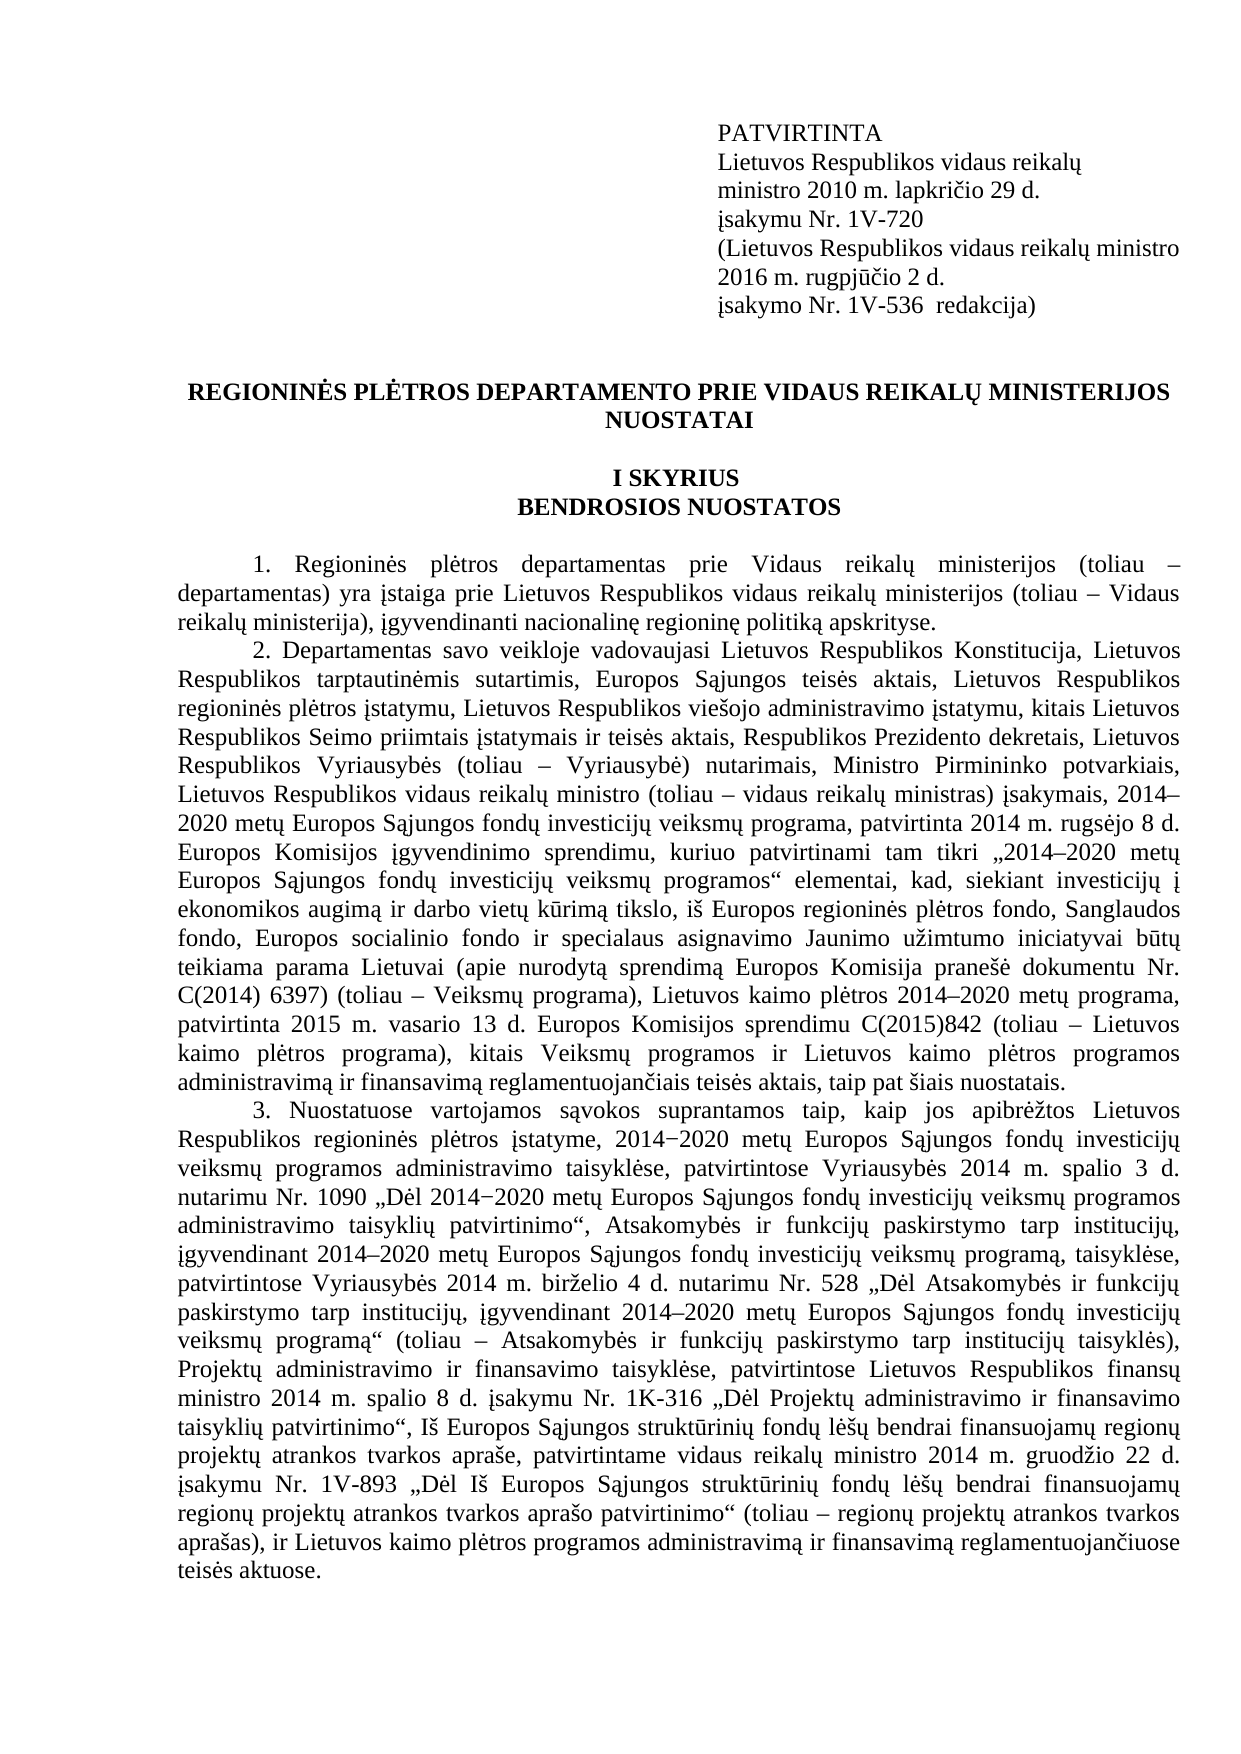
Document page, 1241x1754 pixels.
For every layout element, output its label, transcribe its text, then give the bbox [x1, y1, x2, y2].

text 2. Departamentas savo veikloje vadovaujasi Lietuvos Respublikos Konstitucija, Lietuvos Respublikos tarptautinėmis sutartimis, Europos Sąjungos teisės aktais, Lietuvos Respublikos regioninės plėtros įstatymu, Lietuvos Respublikos viešojo administravimo įstatymu, kitais Lietuvos Respublikos Seimo priimtais įstatymais ir teisės aktais, Respublikos Prezidento dekretais, Lietuvos Respublikos Vyriausybės (toliau – Vyriausybė) nutarimais, Ministro Pirmininko potvarkiais, Lietuvos Respublikos vidaus reikalų ministro (toliau – vidaus reikalų ministras) įsakymais, 2014–2020 metų Europos Sąjungos fondų investicijų veiksmų programa, patvirtinta 2014 m. rugsėjo 8 d. Europos Komisijos įgyvendinimo sprendimu, kuriuo patvirtinami tam tikri „2014–2020 metų Europos Sąjungos fondų investicijų veiksmų programos“ elementai, kad, siekiant investicijų į ekonomikos augimą ir darbo vietų kūrimą tikslo, iš Europos regioninės plėtros fondo, Sanglaudos fondo, Europos socialinio fondo ir specialaus asignavimo Jaunimo užimtumo iniciatyvai būtų teikiama parama Lietuvai (apie nurodytą sprendimą Europos Komisija pranešė dokumentu Nr. C(2014) 6397) (toliau – Veiksmų programa), Lietuvos kaimo plėtros 2014–2020 metų programa, patvirtinta 2015 m. vasario 13 d. Europos Komisijos sprendimu C(2015)842 (toliau – Lietuvos kaimo plėtros programa), kitais Veiksmų programos ir Lietuvos kaimo plėtros programos administravimą ir finansavimą reglamentuojančiais teisės aktais, taip pat šiais nuostatais. [177, 636, 1181, 1096]
text įsakymo Nr. 1V-536 redakcija) [582, 291, 1181, 319]
text I SKYRIUS [177, 463, 1181, 492]
text Lietuvos Respublikos vidaus reikalų [717, 147, 1181, 176]
text (Lietuvos Respublikos vidaus reikalų ministro [717, 233, 1181, 262]
text įsakymu Nr. 1V-720 [717, 204, 1181, 233]
text REGIONINĖS PLĖTROS DEPARTAMENTO PRIE VIDAUS REIKALŲ MINISTERIJOS NUOSTATAI [177, 377, 1181, 434]
text 1. Regioninės plėtros departamentas prie Vidaus reikalų ministerijos (toliau – departamentas) yra įstaiga prie Lietuvos Respublikos vidaus reikalų ministerijos (toliau – Vidaus reikalų ministerija), įgyvendinanti nacionalinę regioninę politiką apskrityse. [177, 549, 1181, 636]
text ministro 2010 m. lapkričio 29 d. [717, 176, 1181, 204]
text 3. Nuostatuose vartojamos sąvokos suprantamos taip, kaip jos apibrėžtos Lietuvos Respublikos regioninės plėtros įstatyme, 2014−2020 metų Europos Sąjungos fondų investicijų veiksmų programos administravimo taisyklėse, patvirtintose Vyriausybės 2014 m. spalio 3 d. nutarimu Nr. 1090 „Dėl 2014−2020 metų Europos Sąjungos fondų investicijų veiksmų programos administravimo taisyklių patvirtinimo“, Atsakomybės ir funkcijų paskirstymo tarp institucijų, įgyvendinant 2014–2020 metų Europos Sąjungos fondų investicijų veiksmų programą, taisyklėse, patvirtintose Vyriausybės 2014 m. birželio 4 d. nutarimu Nr. 528 „Dėl Atsakomybės ir funkcijų paskirstymo tarp institucijų, įgyvendinant 2014–2020 metų Europos Sąjungos fondų investicijų veiksmų programą“ (toliau – Atsakomybės ir funkcijų paskirstymo tarp institucijų taisyklės), Projektų administravimo ir finansavimo taisyklėse, patvirtintose Lietuvos Respublikos finansų ministro 2014 m. spalio 8 d. įsakymu Nr. 1K-316 „Dėl Projektų administravimo ir finansavimo taisyklių patvirtinimo“, Iš Europos Sąjungos struktūrinių fondų lėšų bendrai finansuojamų regionų projektų atrankos tvarkos apraše, patvirtintame vidaus reikalų ministro 2014 m. gruodžio 22 d. įsakymu Nr. 1V-893 „Dėl Iš Europos Sąjungos struktūrinių fondų lėšų bendrai finansuojamų regionų projektų atrankos tvarkos aprašo patvirtinimo“ (toliau – regionų projektų atrankos tvarkos aprašas), ir Lietuvos kaimo plėtros programos administravimą ir finansavimą reglamentuojančiuose teisės aktuose. [177, 1096, 1181, 1584]
text PATVIRTINTA [582, 118, 1181, 147]
text BENDROSIOS NUOSTATOS [177, 492, 1181, 521]
text 2016 m. rugpjūčio 2 d. [582, 262, 1181, 291]
